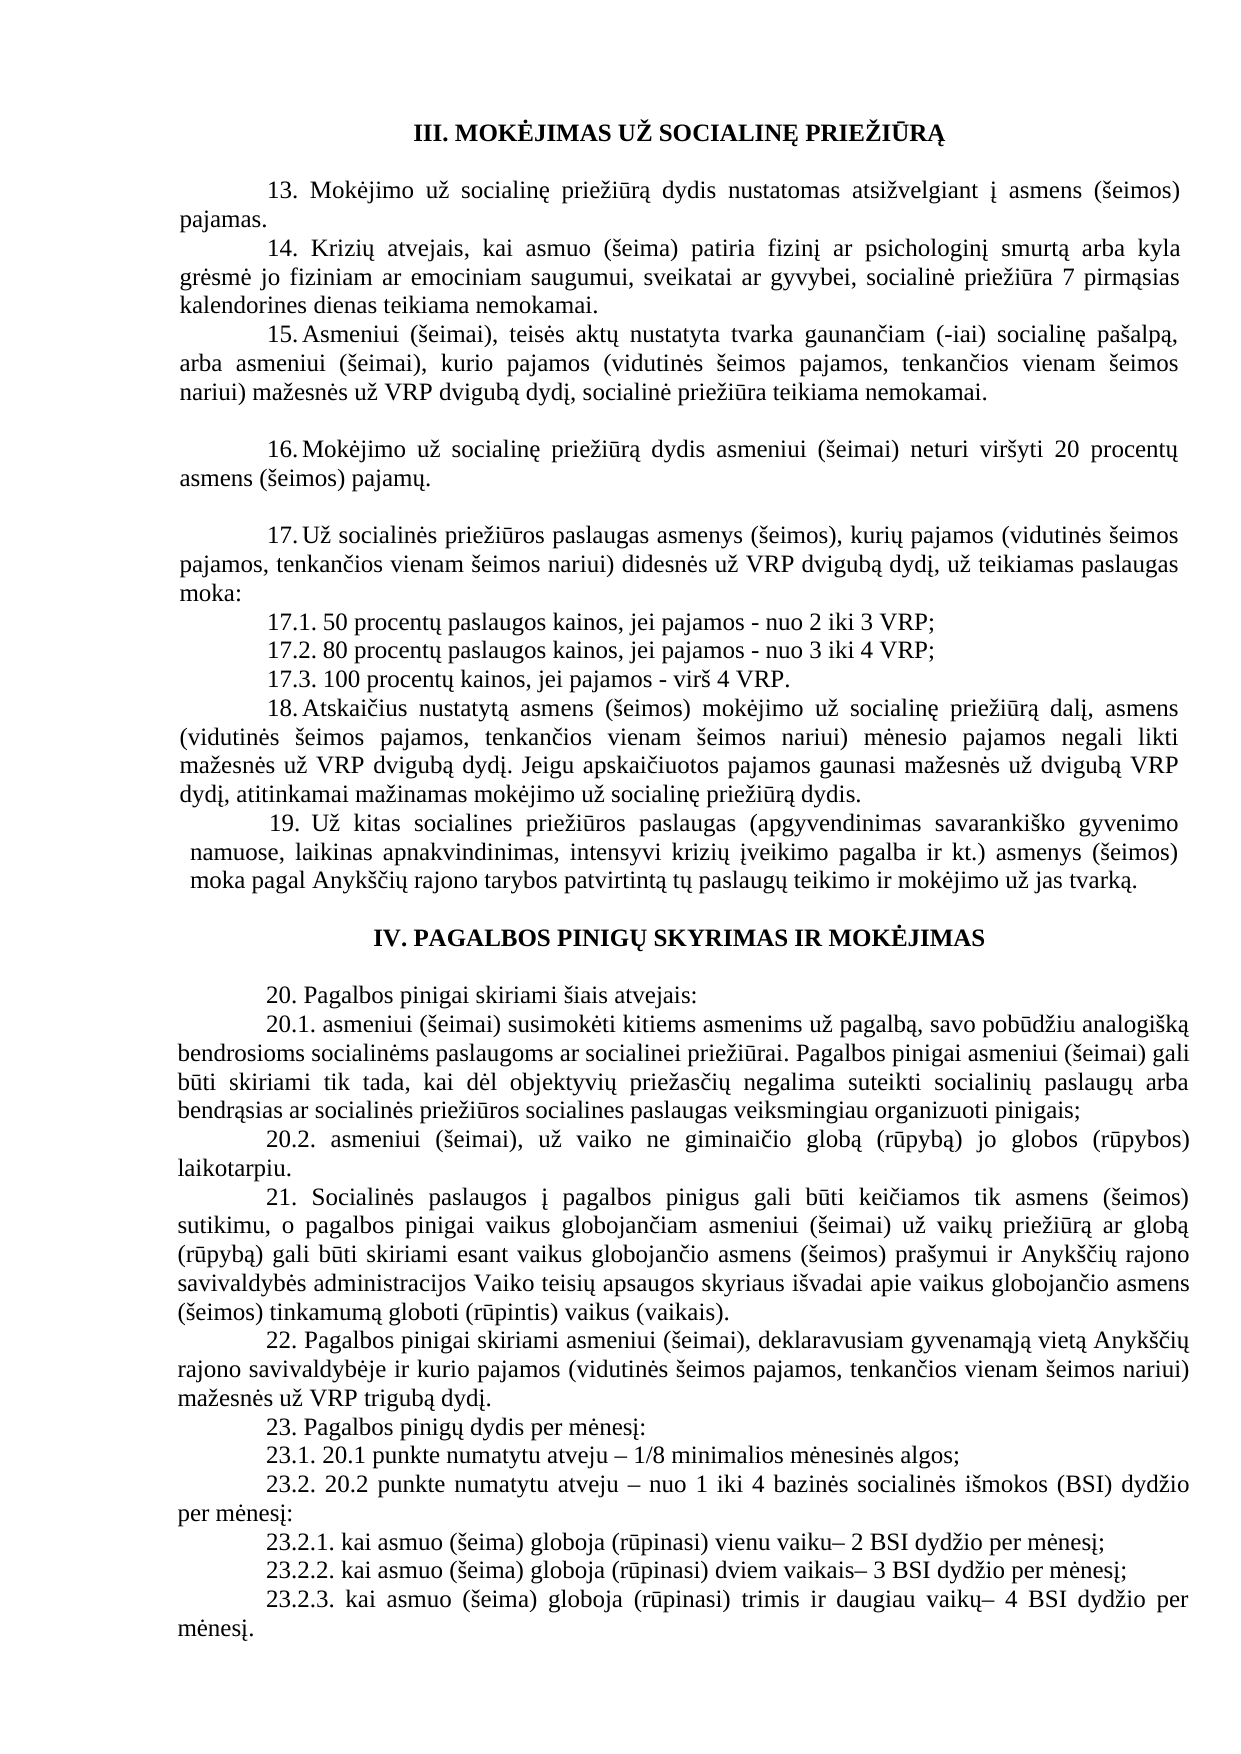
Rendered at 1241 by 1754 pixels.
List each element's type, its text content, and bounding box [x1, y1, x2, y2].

text 17.3. 100 procentų kainos, jei pajamos - virš 4 VRP. [179, 664, 1181, 693]
text 22. Pagalbos pinigai skiriami asmeniui (šeimai), deklaravusiam gyvenamąją vietą Anykščių rajono savivaldybėje ir kurio pajamos (vidutinės šeimos pajamos, tenkančios vienam šeimos nariui) mažesnės už VRP trigubą dydį. [177, 1326, 1190, 1412]
text 19. Už kitas socialines priežiūros paslaugas (apgyvendinimas savarankiško gyvenimo namuose, laikinas apnakvindinimas, intensyvi krizių įveikimo pagalba ir kt.) asmenys (šeimos) moka pagal Anykščių rajono tarybos patvirtintą tų paslaugų teikimo ir mokėjimo už jas tvarką. [190, 808, 1179, 894]
text 20.2. asmeniui (šeimai), už vaiko ne giminaičio globą (rūpybą) jo globos (rūpybos) laikotarpiu. [177, 1124, 1190, 1182]
text 16. Mokėjimo už socialinę priežiūrą dydis asmeniui (šeimai) neturi viršyti 20 procentų asmens (šeimos) pajamų. [179, 434, 1179, 492]
text 15. Asmeniui (šeimai), teisės aktų nustatyta tvarka gaunančiam (-iai) socialinę pašalpą, arba asmeniui (šeimai), kurio pajamos (vidutinės šeimos pajamos, tenkančios vienam šeimos nariui) mažesnės už VRP dvigubą dydį, socialinė priežiūra teikiama nemokamai. [179, 319, 1179, 406]
text 23. Pagalbos pinigų dydis per mėnesį: [177, 1412, 1190, 1441]
text 18. Atskaičius nustatytą asmens (šeimos) mokėjimo už socialinę priežiūrą dalį, asmens (vidutinės šeimos pajamos, tenkančios vienam šeimos nariui) mėnesio pajamos negali likti mažesnės už VRP dvigubą dydį. Jeigu apskaičiuotos pajamos gaunasi mažesnės už dvigubą VRP dydį, atitinkamai mažinamas mokėjimo už socialinę priežiūrą dydis. [179, 693, 1179, 808]
text 20.1. asmeniui (šeimai) susimokėti kitiems asmenims už pagalbą, savo pobūdžiu analogišką bendrosioms socialinėms paslaugoms ar socialinei priežiūrai. Pagalbos pinigai asmeniui (šeimai) gali būti skiriami tik tada, kai dėl objektyvių priežasčių negalima suteikti socialinių paslaugų arba bendrąsias ar socialinės priežiūros socialines paslaugas veiksmingiau organizuoti pinigais; [177, 1009, 1190, 1124]
text 17. Už socialinės priežiūros paslaugas asmenys (šeimos), kurių pajamos (vidutinės šeimos pajamos, tenkančios vienam šeimos nariui) didesnės už VRP dvigubą dydį, už teikiamas paslaugas moka: [179, 521, 1179, 607]
text 23.2.1. kai asmuo (šeima) globoja (rūpinasi) vienu vaiku– 2 BSI dydžio per mėnesį; [177, 1527, 1190, 1556]
text 23.2.3. kai asmuo (šeima) globoja (rūpinasi) trimis ir daugiau vaikų– 4 BSI dydžio per mėnesį. [177, 1584, 1190, 1642]
text 17.2. 80 procentų paslaugos kainos, jei pajamos - nuo 3 iki 4 VRP; [179, 636, 1181, 664]
text 17.1. 50 procentų paslaugos kainos, jei pajamos - nuo 2 iki 3 VRP; [179, 607, 1181, 636]
text 23.1. 20.1 punkte numatytu atveju – 1/8 minimalios mėnesinės algos; [177, 1441, 1190, 1469]
text 14. Krizių atvejais, kai asmuo (šeima) patiria fizinį ar psichologinį smurtą arba kyla grėsmė jo fiziniam ar emociniam saugumui, sveikatai ar gyvybei, socialinė priežiūra 7 pirmąsias kalendorines dienas teikiama nemokamai. [179, 233, 1181, 319]
text 23.2. 20.2 punkte numatytu atveju – nuo 1 iki 4 bazinės socialinės išmokos (BSI) dydžio per mėnesį: [177, 1469, 1190, 1527]
text 23.2.2. kai asmuo (šeima) globoja (rūpinasi) dviem vaikais– 3 BSI dydžio per mėnesį; [177, 1556, 1190, 1584]
text IV. PAGALBOS PINIGŲ SKYRIMAS IR MOKĖJIMAS [177, 923, 1181, 952]
text 13. Mokėjimo už socialinę priežiūrą dydis nustatomas atsižvelgiant į asmens (šeimos) pajamas. [179, 176, 1181, 233]
text 21. Socialinės paslaugos į pagalbos pinigus gali būti keičiamos tik asmens (šeimos) sutikimu, o pagalbos pinigai vaikus globojančiam asmeniui (šeimai) už vaikų priežiūrą ar globą (rūpybą) gali būti skiriami esant vaikus globojančio asmens (šeimos) prašymui ir Anykščių rajono savivaldybės administracijos Vaiko teisių apsaugos skyriaus išvadai apie vaikus globojančio asmens (šeimos) tinkamumą globoti (rūpintis) vaikus (vaikais). [177, 1182, 1190, 1326]
text III. MOKĖJIMAS UŽ SOCIALINĘ PRIEŽIŪRĄ [177, 118, 1181, 147]
text 20. Pagalbos pinigai skiriami šiais atvejais: [177, 981, 1190, 1009]
